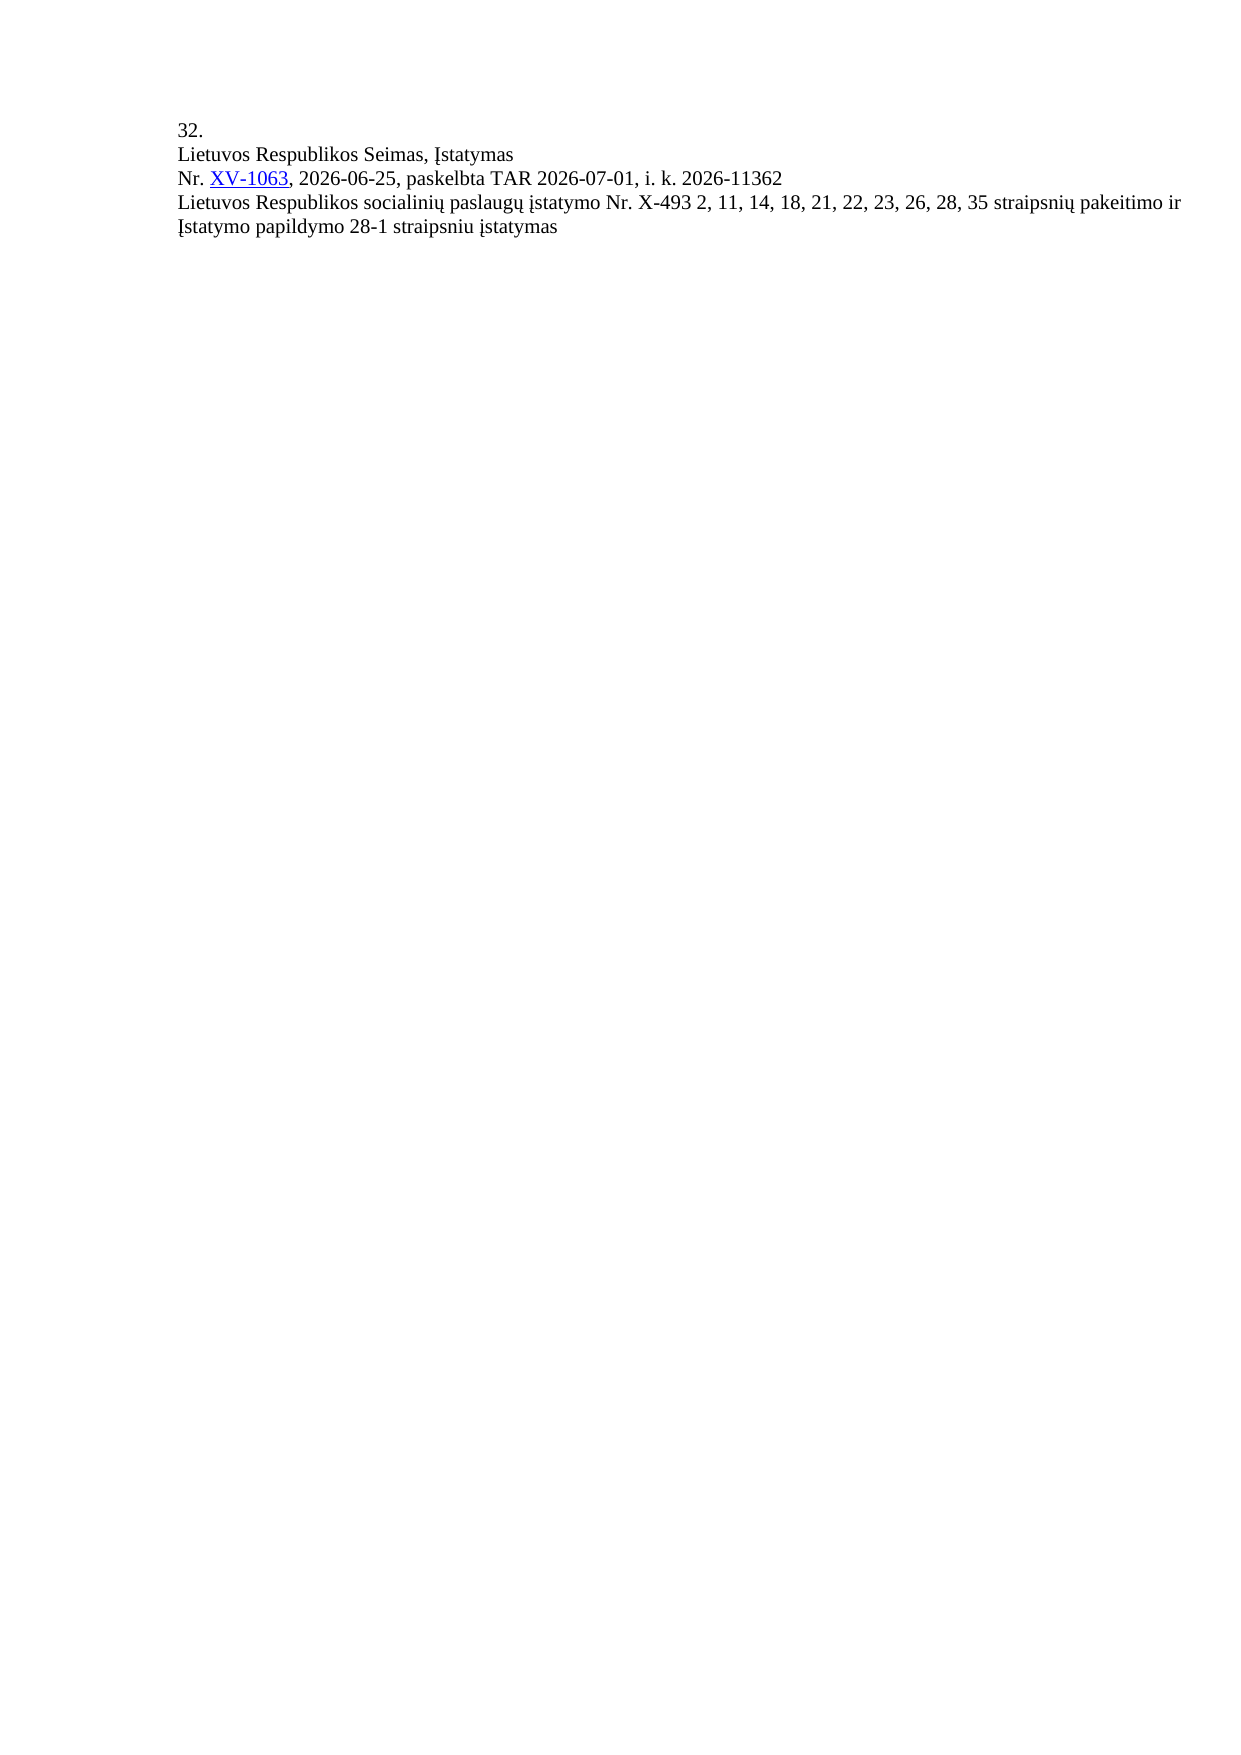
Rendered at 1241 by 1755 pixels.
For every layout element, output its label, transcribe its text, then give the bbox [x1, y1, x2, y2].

text 32. [177, 118, 1181, 142]
text Nr. XV-1063, 2026-06-25, paskelbta TAR 2026-07-01, i. k. 2026-11362 [177, 166, 1181, 190]
text Lietuvos Respublikos Seimas, Įstatymas [177, 142, 1181, 166]
text Lietuvos Respublikos socialinių paslaugų įstatymo Nr. X-493 2, 11, 14, 18, 21, 22, 23, 26, 28, 35 straipsnių pakeitimo ir Įstatymo papildymo 28-1 straipsniu įstatymas [177, 190, 1181, 238]
